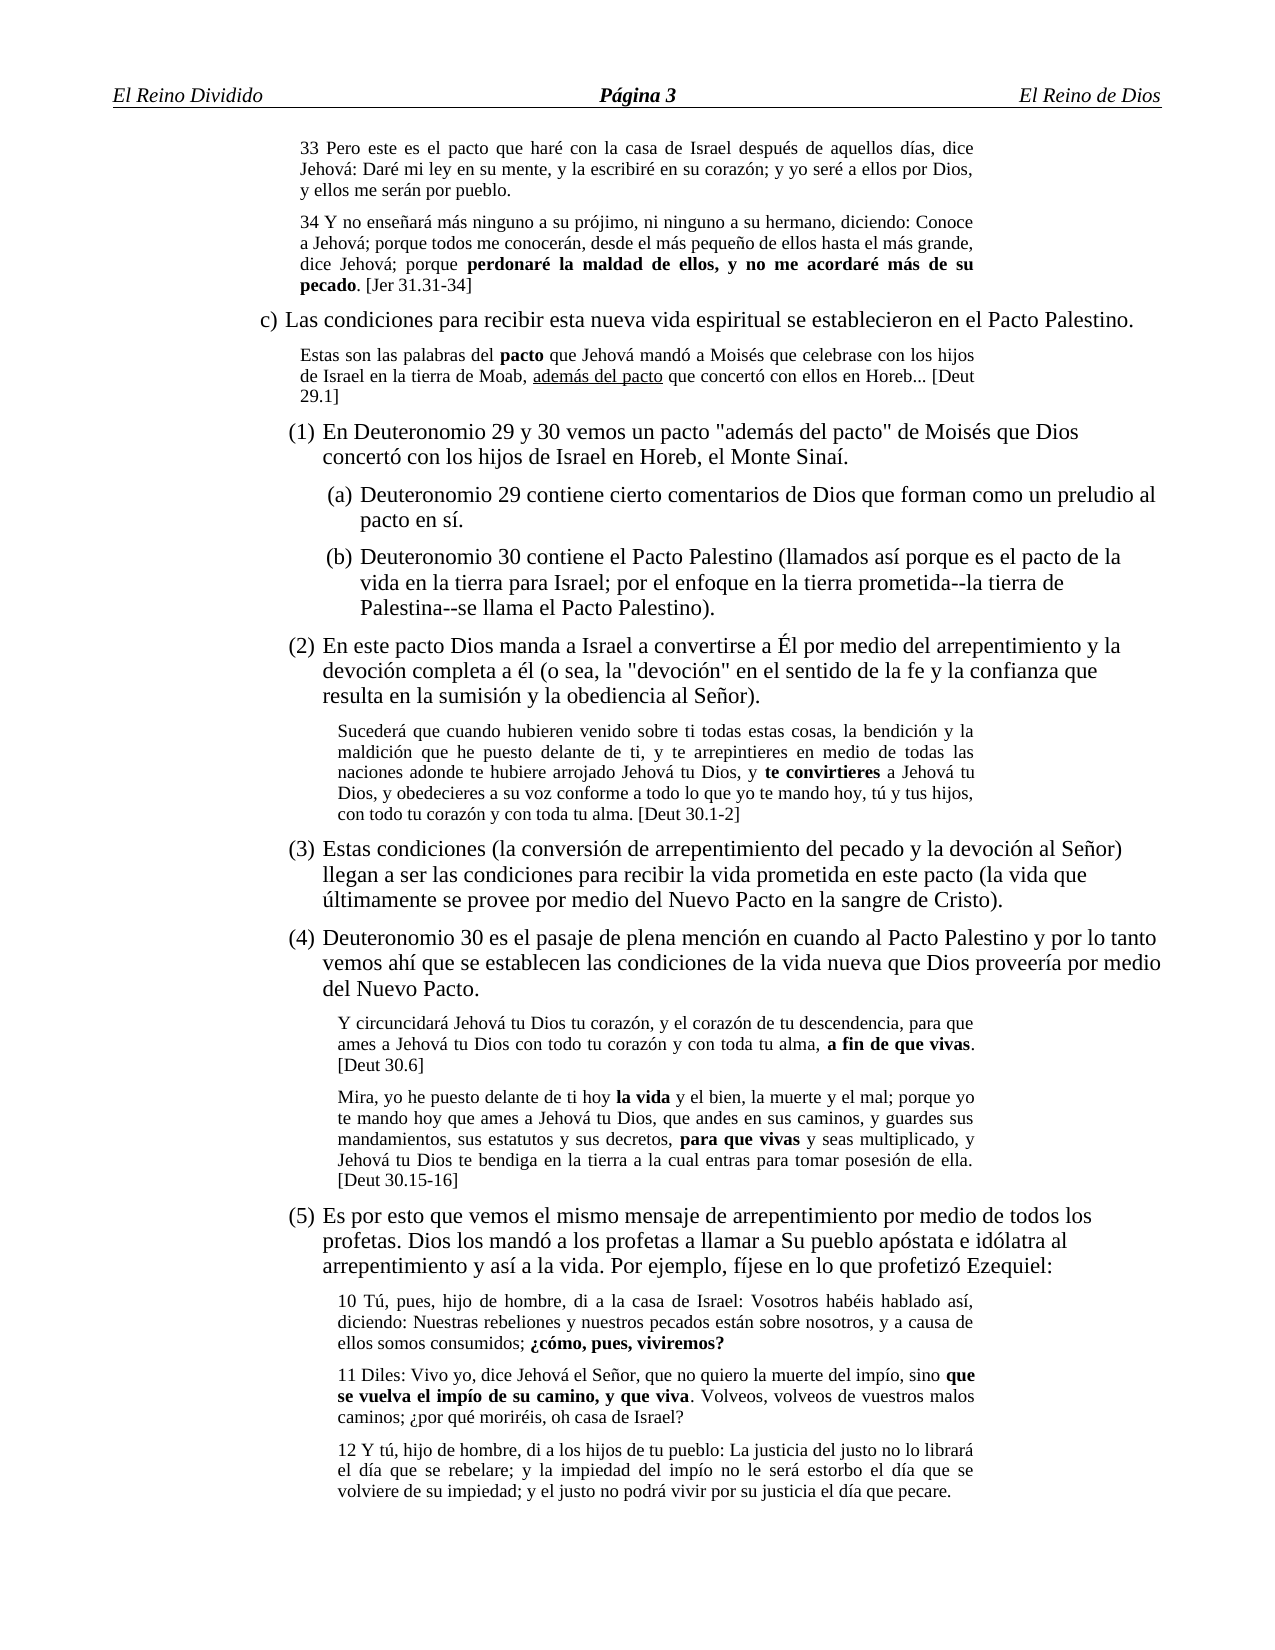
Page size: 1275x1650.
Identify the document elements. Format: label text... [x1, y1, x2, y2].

list En este pacto Dios manda a Israel a convertirse a Él por medio del arrepentimiento y la devoción completa a él (o sea, la "devoción" en el sentido de la fe y la confianza que resulta en la sumisión y la obediencia al Señor). [262, 633, 1162, 709]
text 11 Diles: Vivo yo, dice Jehová el Señor, que no quiero la muerte del impío, sino que se vuelva el impío de su camino, y que viva. Volveos, volveos de vuestros malos caminos; ¿por qué moriréis, oh casa de Israel? [337, 1365, 975, 1427]
list Deuteronomio 30 contiene el Pacto Palestino (llamados así porque es el pacto de la vida en la tierra para Israel; por el enfoque en la tierra prometida--la tierra de Palestina--se llama el Pacto Palestino). [300, 544, 1162, 621]
text Mira, yo he puesto delante de ti hoy la vida y el bien, la muerte y el mal; porque yo te mando hoy que ames a Jehová tu Dios, que andes en sus caminos, y guardes sus mandamientos, sus estatutos y sus decretos, para que vivas y seas multiplicado, y Jehová tu Dios te bendiga en la tierra a la cual entras para tomar posesión de ella. [Deut 30.15-16] [337, 1087, 975, 1191]
list Deuteronomio 29 contiene cierto comentarios de Dios que forman como un preludio al pacto en sí. [300, 482, 1162, 532]
list Es por esto que vemos el mismo mensaje de arrepentimiento por medio de todos los profetas. Dios los mandó a los profetas a llamar a Su pueblo apóstata e idólatra al arrepentimiento y así a la vida. Por ejemplo, fíjese en lo que profetizó Ezequiel: [262, 1203, 1162, 1279]
list Estas condiciones (la conversión de arrepentimiento del pecado y la devoción al Señor) llegan a ser las condiciones para recibir la vida prometida en este pacto (la vida que últimamente se provee por medio del Nuevo Pacto en la sangre de Cristo). [262, 836, 1162, 913]
list Las condiciones para recibir esta nueva vida espiritual se establecieron en el Pacto Palestino. [225, 307, 1162, 333]
text 12 Y tú, hijo de hombre, di a los hijos de tu pueblo: La justicia del justo no lo librará el día que se rebelare; y la impiedad del impío no le será estorbo el día que se volviere de su impiedad; y el justo no podrá vivir por su justicia el día que pecare. [337, 1439, 975, 1501]
text 34 Y no enseñará más ninguno a su prójimo, ni ninguno a su hermano, diciendo: Conoce a Jehová; porque todos me conocerán, desde el más pequeño de ellos hasta el más grande, dice Jehová; porque perdonaré la maldad de ellos, y no me acordaré más de su pecado. [Jer 31.31-34] [300, 212, 975, 295]
list Deuteronomio 30 es el pasaje de plena mención en cuando al Pacto Palestino y por lo tanto vemos ahí que se establecen las condiciones de la vida nueva que Dios proveería por medio del Nuevo Pacto. [262, 925, 1162, 1001]
list En Deuteronomio 29 y 30 vemos un pacto "además del pacto" de Moisés que Dios concertó con los hijos de Israel en Horeb, el Monte Sinaí. [262, 419, 1162, 469]
text Y circuncidará Jehová tu Dios tu corazón, y el corazón de tu descendencia, para que ames a Jehová tu Dios con todo tu corazón y con toda tu alma, a fin de que vivas. [Deut 30.6] [337, 1013, 975, 1075]
text 33 Pero este es el pacto que haré con la casa de Israel después de aquellos días, dice Jehová: Daré mi ley en su mente, y la escribiré en su corazón; y yo seré a ellos por Dios, y ellos me serán por pueblo. [300, 138, 975, 200]
text 10 Tú, pues, hijo de hombre, di a la casa de Israel: Vosotros habéis hablado así, diciendo: Nuestras rebeliones y nuestros pecados están sobre nosotros, y a causa de ellos somos consumidos; ¿cómo, pues, viviremos? [337, 1291, 975, 1353]
text Estas son las palabras del pacto que Jehová mandó a Moisés que celebrase con los hijos de Israel en la tierra de Moab, además del pacto que concertó con ellos en Horeb... [Deut 29.1] [300, 344, 975, 407]
text Sucederá que cuando hubieren venido sobre ti todas estas cosas, la bendición y la maldición que he puesto delante de ti, y te arrepintieres en medio de todas las naciones adonde te hubiere arrojado Jehová tu Dios, y te convirtieres a Jehová tu Dios, y obedecieres a su voz conforme a todo lo que yo te mando hoy, tú y tus hijos, con todo tu corazón y con toda tu alma. [Deut 30.1-2] [337, 721, 975, 824]
